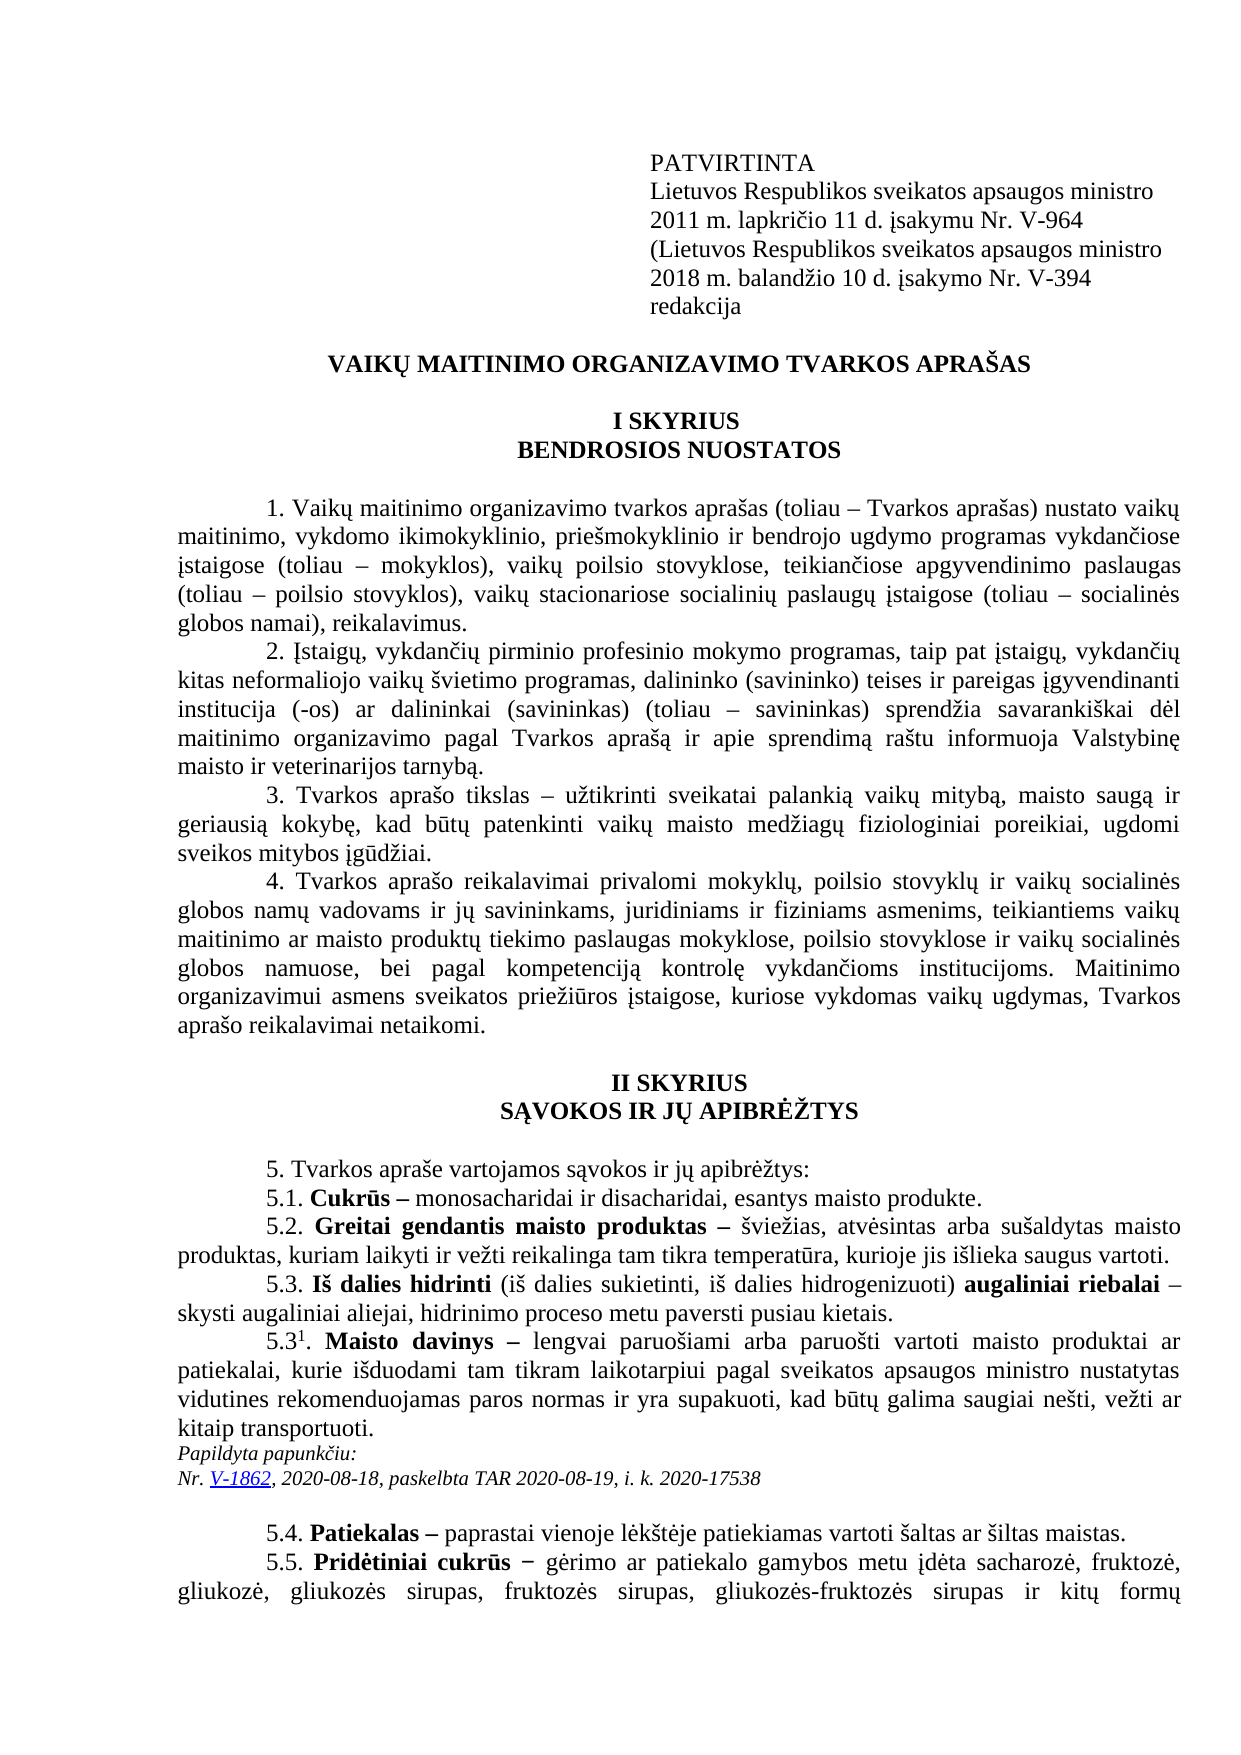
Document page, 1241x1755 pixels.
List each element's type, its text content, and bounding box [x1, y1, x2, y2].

text SĄVOKOS IR JŲ APIBRĖŽtys [177, 1096, 1181, 1125]
text 2011 m. lapkričio 11 d. įsakymu Nr. V-964 [177, 205, 1181, 234]
text 5.2. Greitai gendantis maisto produktas – šviežias, atvėsintas arba sušaldytas maisto produktas, kuriam laikyti ir vežti reikalinga tam tikra temperatūra, kurioje jis išlieka saugus vartoti. [177, 1211, 1181, 1269]
text Papildyta papunkčiu: [177, 1441, 1181, 1465]
text 5.1. Cukrūs ‒ monosacharidai ir disacharidai, esantys maisto produkte. [177, 1183, 1181, 1211]
text BENDROSIOS NUOSTATOS [177, 435, 1181, 464]
text I skyrius [177, 406, 1181, 435]
text 4. Tvarkos aprašo reikalavimai privalomi mokyklų, poilsio stovyklų ir vaikų socialinės globos namų vadovams ir jų savininkams, juridiniams ir fiziniams asmenims, teikiantiems vaikų maitinimo ar maisto produktų tiekimo paslaugas mokyklose, poilsio stovyklose ir vaikų socialinės globos namuose, bei pagal kompetenciją kontrolę vykdančioms institucijoms. Maitinimo organizavimui asmens sveikatos priežiūros įstaigose, kuriose vykdomas vaikų ugdymas, Tvarkos aprašo reikalavimai netaikomi. [177, 866, 1181, 1039]
text Lietuvos Respublikos sveikatos apsaugos ministro [177, 176, 1181, 205]
text 3. Tvarkos aprašo tikslas – užtikrinti sveikatai palankią vaikų mitybą, maisto saugą ir geriausią kokybę, kad būtų patenkinti vaikų maisto medžiagų fiziologiniai poreikiai, ugdomi sveikos mitybos įgūdžiai. [177, 780, 1181, 866]
text 2. Įstaigų, vykdančių pirminio profesinio mokymo programas, taip pat įstaigų, vykdančių kitas neformaliojo vaikų švietimo programas, dalininko (savininko) teises ir pareigas įgyvendinanti institucija (-os) ar dalininkai (savininkas) (toliau – savininkas) sprendžia savarankiškai dėl maitinimo organizavimo pagal Tvarkos aprašą ir apie sprendimą raštu informuoja Valstybinę maisto ir veterinarijos tarnybą. [177, 636, 1181, 780]
text II skyrius [177, 1068, 1181, 1096]
text 5.3. Iš dalies hidrinti (iš dalies sukietinti, iš dalies hidrogenizuoti) augaliniai riebalai ‒ skysti augaliniai aliejai, hidrinimo proceso metu paversti pusiau kietais. [177, 1269, 1181, 1326]
text 5. Tvarkos apraše vartojamos sąvokos ir jų apibrėžtys: [177, 1154, 1181, 1183]
text 1. Vaikų maitinimo organizavimo tvarkos aprašas (toliau – Tvarkos aprašas) nustato vaikų maitinimo, vykdomo ikimokyklinio, priešmokyklinio ir bendrojo ugdymo programas vykdančiose įstaigose (toliau – mokyklos), vaikų poilsio stovyklose, teikiančiose apgyvendinimo paslaugas (toliau – poilsio stovyklos), vaikų stacionariose socialinių paslaugų įstaigose (toliau – socialinės globos namai), reikalavimus. [177, 493, 1181, 636]
text 2018 m. balandžio 10 d. įsakymo Nr. V-394 [177, 263, 1181, 291]
text PATVIRTINTA [177, 148, 1181, 176]
text redakcija [177, 291, 1181, 320]
text 5.5. Pridėtiniai cukrūs − gėrimo ar patiekalo gamybos metu įdėta sacharozė, fruktozė, gliukozė, gliukozės sirupas, fruktozės sirupas, gliukozės-fruktozės sirupas ir kitų formų [177, 1547, 1181, 1604]
text 5.31. Maisto davinys – lengvai paruošiami arba paruošti vartoti maisto produktai ar patiekalai, kurie išduodami tam tikram laikotarpiui pagal sveikatos apsaugos ministro nustatytas vidutines rekomenduojamas paros normas ir yra supakuoti, kad būtų galima saugiai nešti, vežti ar kitaip transportuoti. [177, 1326, 1181, 1441]
text (Lietuvos Respublikos sveikatos apsaugos ministro [177, 234, 1181, 263]
text 5.4. Patiekalas ‒ paprastai vienoje lėkštėje patiekiamas vartoti šaltas ar šiltas maistas. [177, 1518, 1181, 1547]
text Nr. V-1862, 2020-08-18, paskelbta TAR 2020-08-19, i. k. 2020-17538 [177, 1465, 1181, 1489]
text VAIKŲ MAITINIMO ORGANIZAVIMO TVARKOS APRAŠAS [177, 349, 1181, 378]
